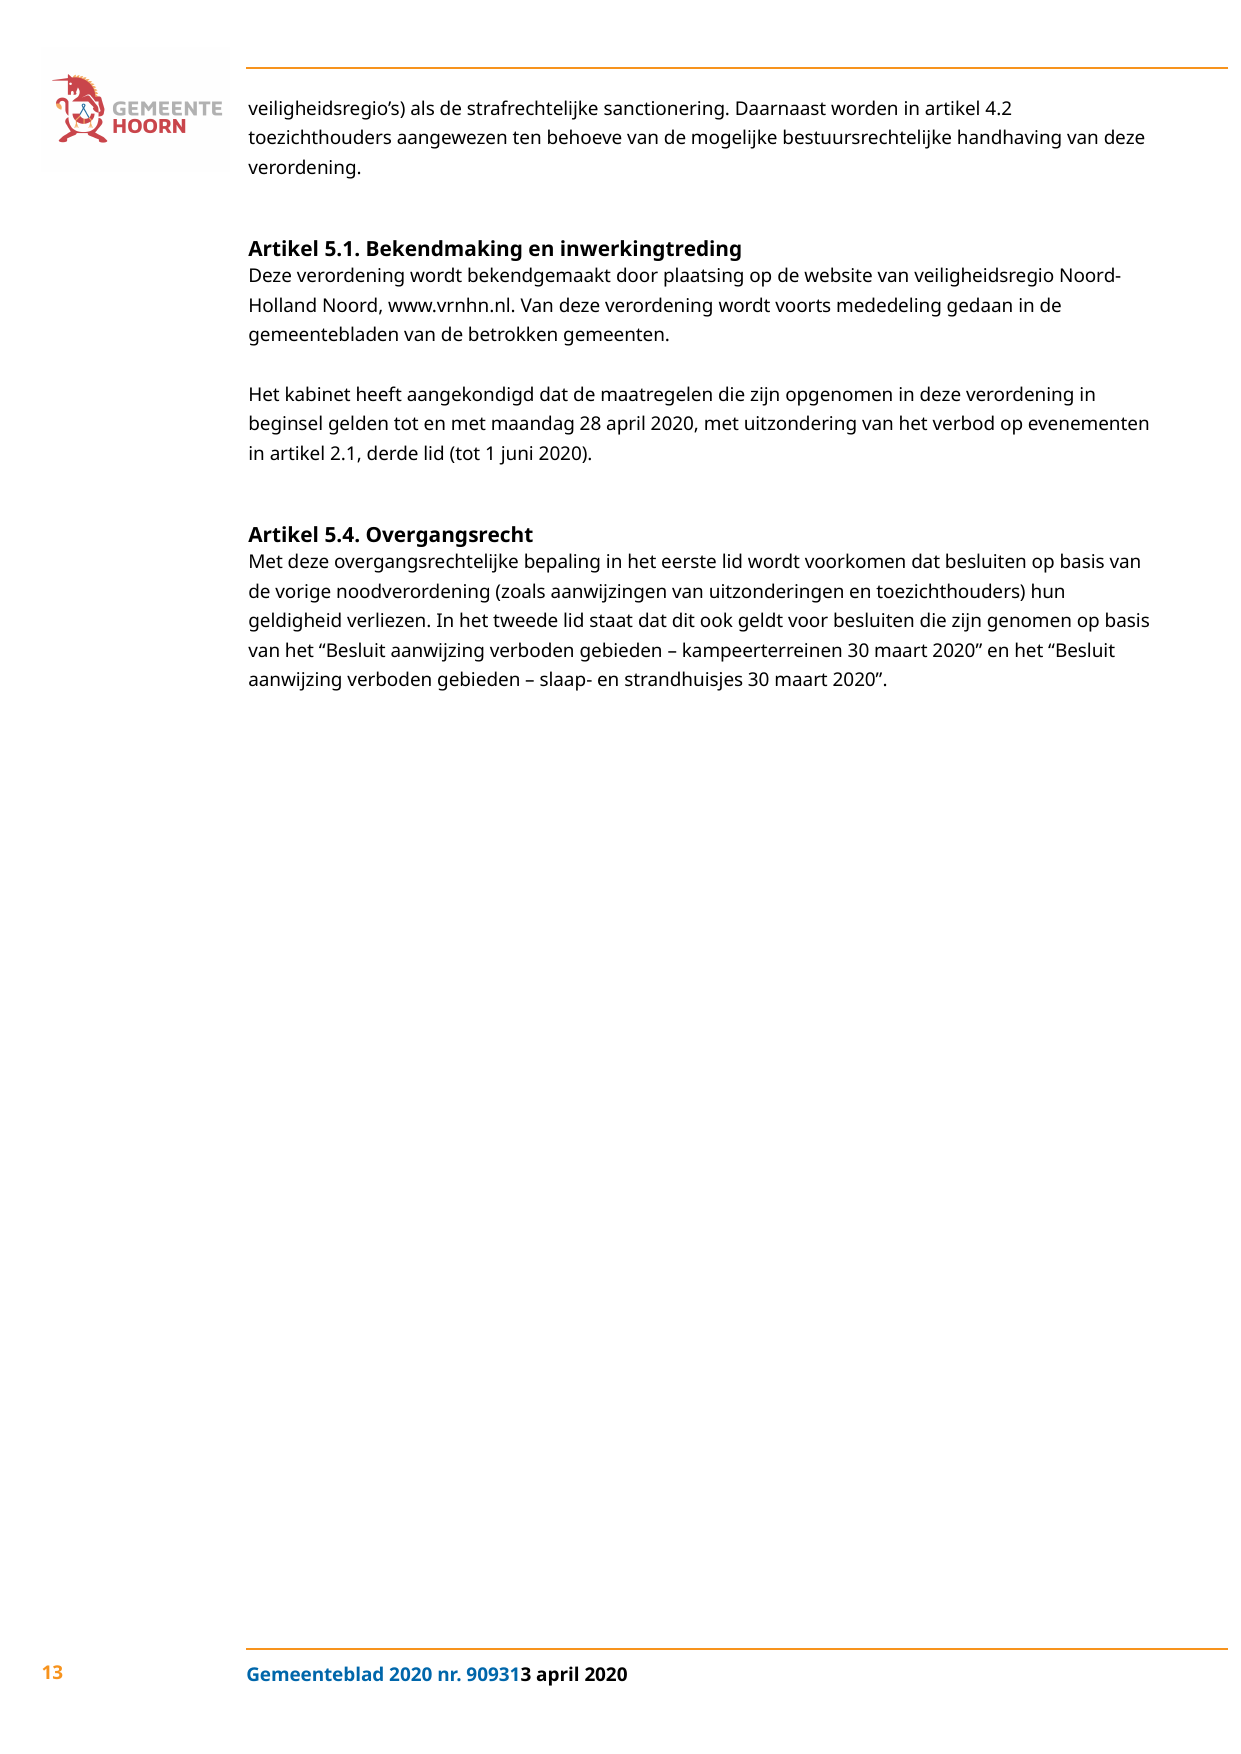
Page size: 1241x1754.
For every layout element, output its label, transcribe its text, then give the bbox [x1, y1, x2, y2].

text Deze verordening wordt bekendgemaakt door plaatsing op de website van veiligheidsregio Noord-Holland Noord, www.vrnhn.nl. Van deze verordening wordt voorts mededeling gedaan in de gemeentebladen van de betrokken gemeenten. [248, 262, 1152, 347]
text Artikel 5.4. Overgangsrecht [248, 520, 1152, 548]
picture [41, 47, 231, 172]
text veiligheidsregio’s) als de strafrechtelijke sanctionering. Daarnaast worden in artikel 4.2 toezichthouders aangewezen ten behoeve van de mogelijke bestuursrechtelijke handhaving van deze verordening. [248, 95, 1152, 180]
text Met deze overgangsrechtelijke bepaling in het eerste lid wordt voorkomen dat besluiten op basis van de vorige noodverordening (zoals aanwijzingen van uitzonderingen en toezichthouders) hun geldigheid verliezen. In het tweede lid staat dat dit ook geldt voor besluiten die zijn genomen op basis van het “Besluit aanwijzing verboden gebieden – kampeerterreinen 30 maart 2020” en het “Besluit aanwijzing verboden gebieden – slaap- en strandhuisjes 30 maart 2020”. [248, 548, 1152, 692]
text Het kabinet heeft aangekondigd dat de maatregelen die zijn opgenomen in deze verordening in beginsel gelden tot en met maandag 28 april 2020, met uitzondering van het verbod op evenementen in artikel 2.1, derde lid (tot 1 juni 2020). [248, 381, 1152, 466]
text Artikel 5.1. Bekendmaking en inwerkingtreding [248, 234, 1152, 262]
